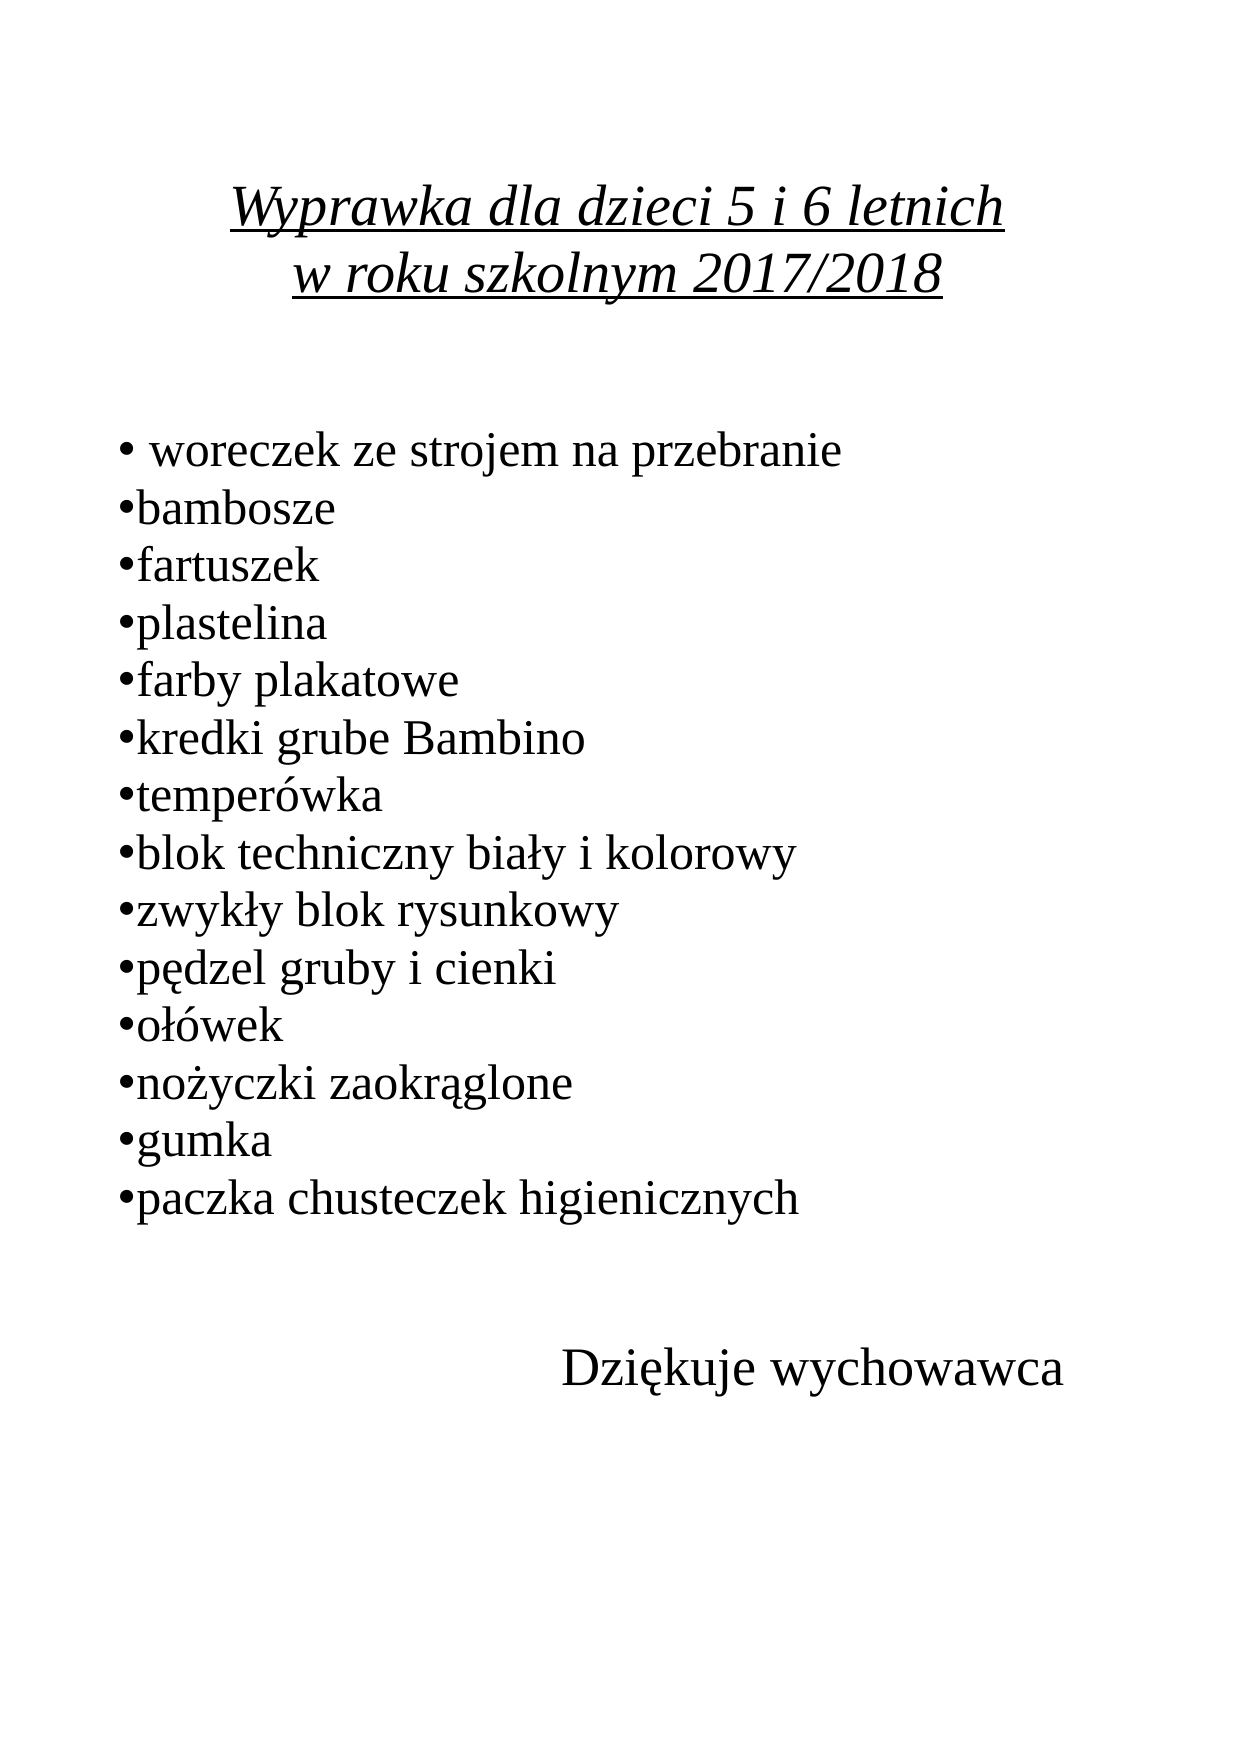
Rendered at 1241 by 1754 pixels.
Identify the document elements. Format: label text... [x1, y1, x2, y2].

list ołówek [118, 995, 1122, 1052]
list woreczek ze strojem na przebranie [118, 420, 1122, 477]
list paczka chusteczek higienicznych [118, 1167, 1122, 1225]
list plastelina [118, 592, 1122, 650]
list temperówka [118, 765, 1122, 822]
list blok techniczny biały i kolorowy [118, 822, 1122, 880]
list nożyczki zaokrąglone [118, 1052, 1122, 1110]
text Dziękuje wychowawca [118, 1335, 1122, 1397]
list bambosze [118, 477, 1122, 535]
list gumka [118, 1110, 1122, 1167]
list zwykły blok rysunkowy [118, 880, 1122, 937]
list fartuszek [118, 535, 1122, 592]
list farby plakatowe [118, 650, 1122, 707]
text w roku szkolnym 2017/2018 [118, 238, 1122, 305]
text Wyprawka dla dzieci 5 i 6 letnich [118, 171, 1122, 238]
list pędzel gruby i cienki [118, 937, 1122, 995]
list kredki grube Bambino [118, 707, 1122, 765]
